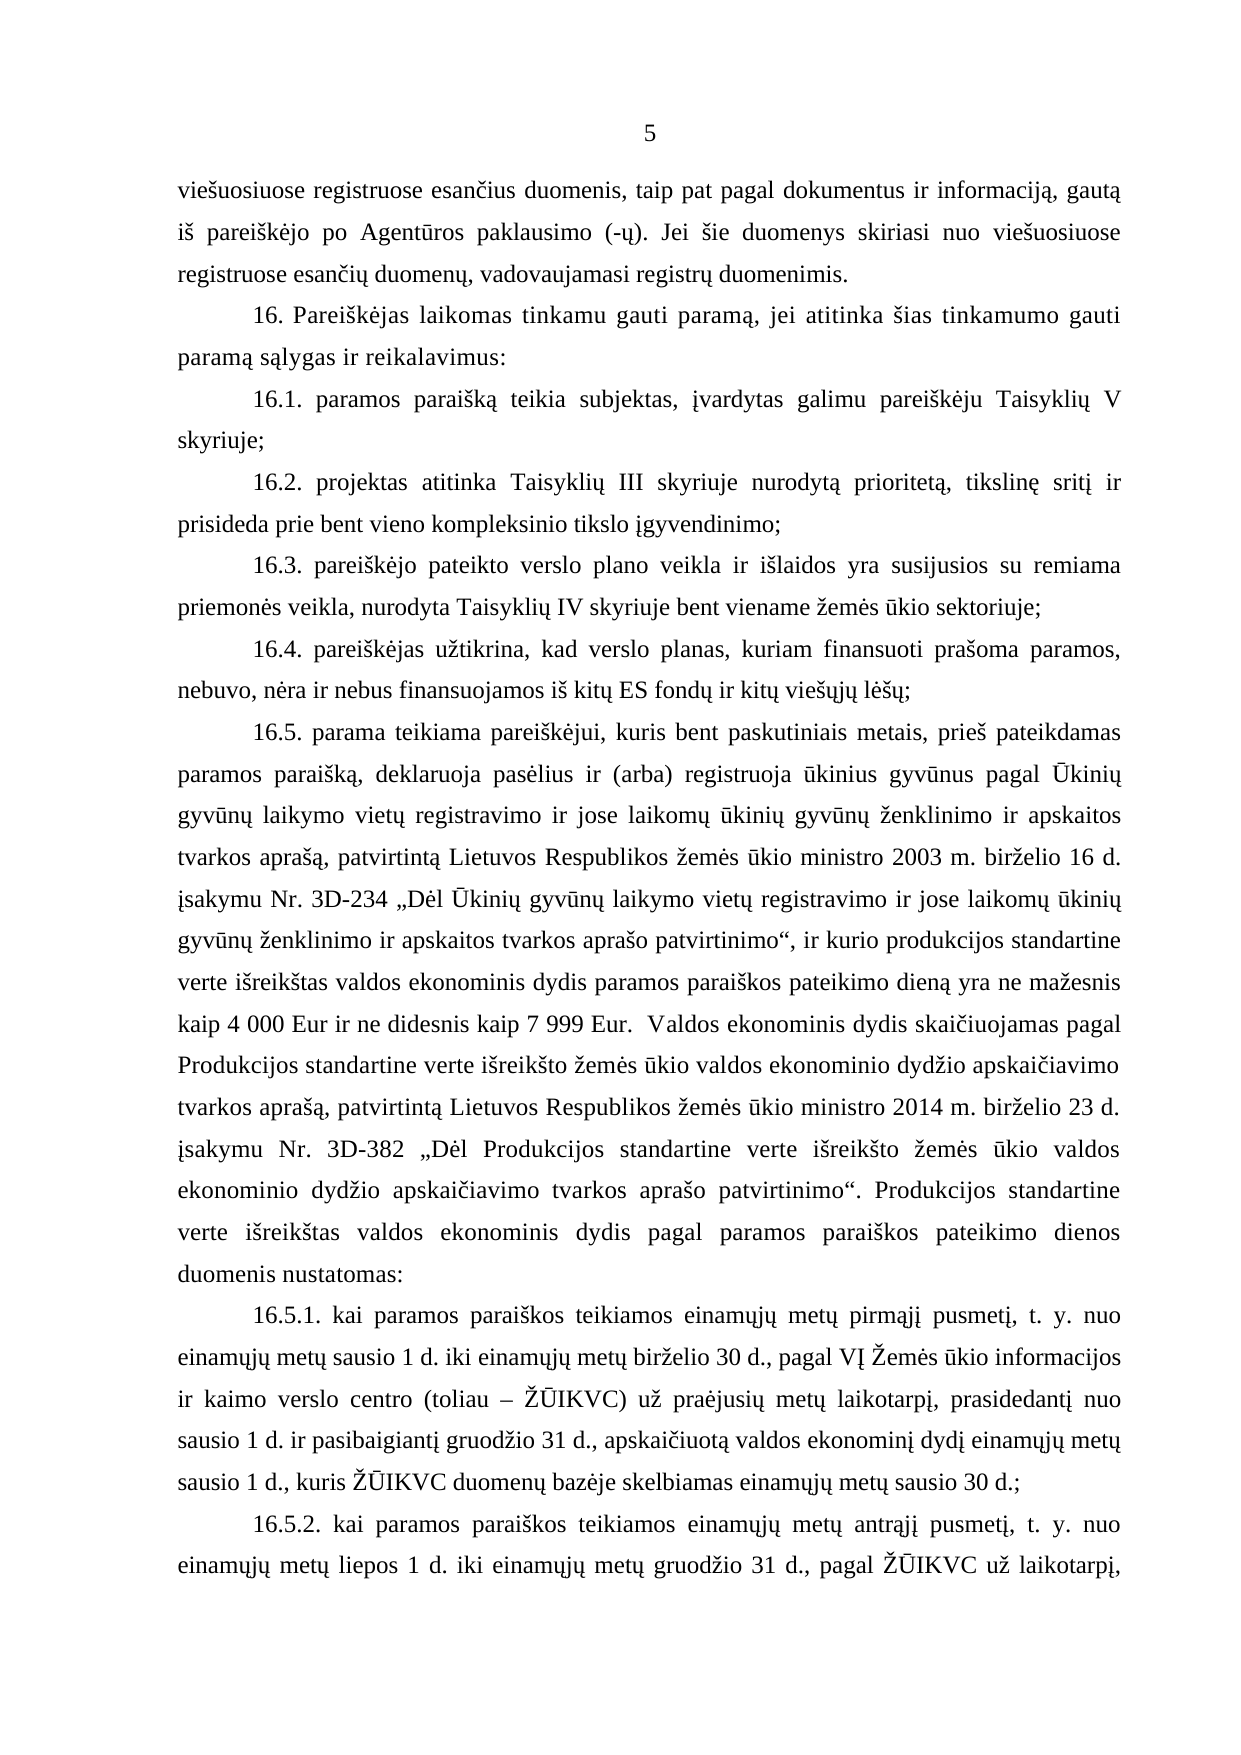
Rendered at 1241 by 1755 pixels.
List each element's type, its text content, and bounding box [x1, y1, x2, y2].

text 16.1. paramos paraišką teikia subjektas, įvardytas galimu pareiškėju Taisyklių V skyriuje; [177, 384, 1122, 454]
text 16.5.1. kai paramos paraiškos teikiamos einamųjų metų pirmąjį pusmetį, t. y. nuo einamųjų metų sausio 1 d. iki einamųjų metų birželio 30 d., pagal VĮ Žemės ūkio informacijos ir kaimo verslo centro (toliau – ŽŪIKVC) už praėjusių metų laikotarpį, prasidedantį nuo sausio 1 d. ir pasibaigiantį gruodžio 31 d., apskaičiuotą valdos ekonominį dydį einamųjų metų sausio 1 d., kuris ŽŪIKVC duomenų bazėje skelbiamas einamųjų metų sausio 30 d.; [177, 1301, 1122, 1496]
text 16.3. pareiškėjo pateikto verslo plano veikla ir išlaidos yra susijusios su remiama priemonės veikla, nurodyta Taisyklių IV skyriuje bent viename žemės ūkio sektoriuje; [177, 551, 1122, 621]
text viešuosiuose registruose esančius duomenis, taip pat pagal dokumentus ir informaciją, gautą iš pareiškėjo po Agentūros paklausimo (-ų). Jei šie duomenys skiriasi nuo viešuosiuose registruose esančių duomenų, vadovaujamasi registrų duomenimis. [177, 176, 1122, 288]
text 16.5. parama teikiama pareiškėjui, kuris bent paskutiniais metais, prieš pateikdamas paramos paraišką, deklaruoja pasėlius ir (arba) registruoja ūkinius gyvūnus pagal Ūkinių gyvūnų laikymo vietų registravimo ir jose laikomų ūkinių gyvūnų ženklinimo ir apskaitos tvarkos aprašą, patvirtintą Lietuvos Respublikos žemės ūkio ministro 2003 m. birželio 16 d. įsakymu Nr. 3D-234 „Dėl Ūkinių gyvūnų laikymo vietų registravimo ir jose laikomų ūkinių gyvūnų ženklinimo ir apskaitos tvarkos aprašo patvirtinimo“, ir kurio produkcijos standartine verte išreikštas valdos ekonominis dydis paramos paraiškos pateikimo dieną yra ne mažesnis kaip 4 000 Eur ir ne didesnis kaip 7 999 Eur. Valdos ekonominis dydis skaičiuojamas pagal Produkcijos standartine verte išreikšto žemės ūkio valdos ekonominio dydžio apskaičiavimo tvarkos aprašą, patvirtintą Lietuvos Respublikos žemės ūkio ministro 2014 m. birželio 23 d. įsakymu Nr. 3D-382 „Dėl Produkcijos standartine verte išreikšto žemės ūkio valdos ekonominio dydžio apskaičiavimo tvarkos aprašo patvirtinimo“. Produkcijos standartine verte išreikštas valdos ekonominis dydis pagal paramos paraiškos pateikimo dienos duomenis nustatomas: [177, 717, 1122, 1288]
text 16.4. pareiškėjas užtikrina, kad verslo planas, kuriam finansuoti prašoma paramos, nebuvo, nėra ir nebus finansuojamos iš kitų ES fondų ir kitų viešųjų lėšų; [177, 634, 1122, 704]
text 16.2. projektas atitinka Taisyklių III skyriuje nurodytą prioritetą, tikslinę sritį ir prisideda prie bent vieno kompleksinio tikslo įgyvendinimo; [177, 467, 1122, 538]
text 16.5.2. kai paramos paraiškos teikiamos einamųjų metų antrąjį pusmetį, t. y. nuo einamųjų metų liepos 1 d. iki einamųjų metų gruodžio 31 d., pagal ŽŪIKVC už laikotarpį, [177, 1509, 1122, 1579]
text 16. Pareiškėjas laikomas tinkamu gauti paramą, jei atitinka šias tinkamumo gauti paramą sąlygas ir reikalavimus: [177, 301, 1122, 371]
